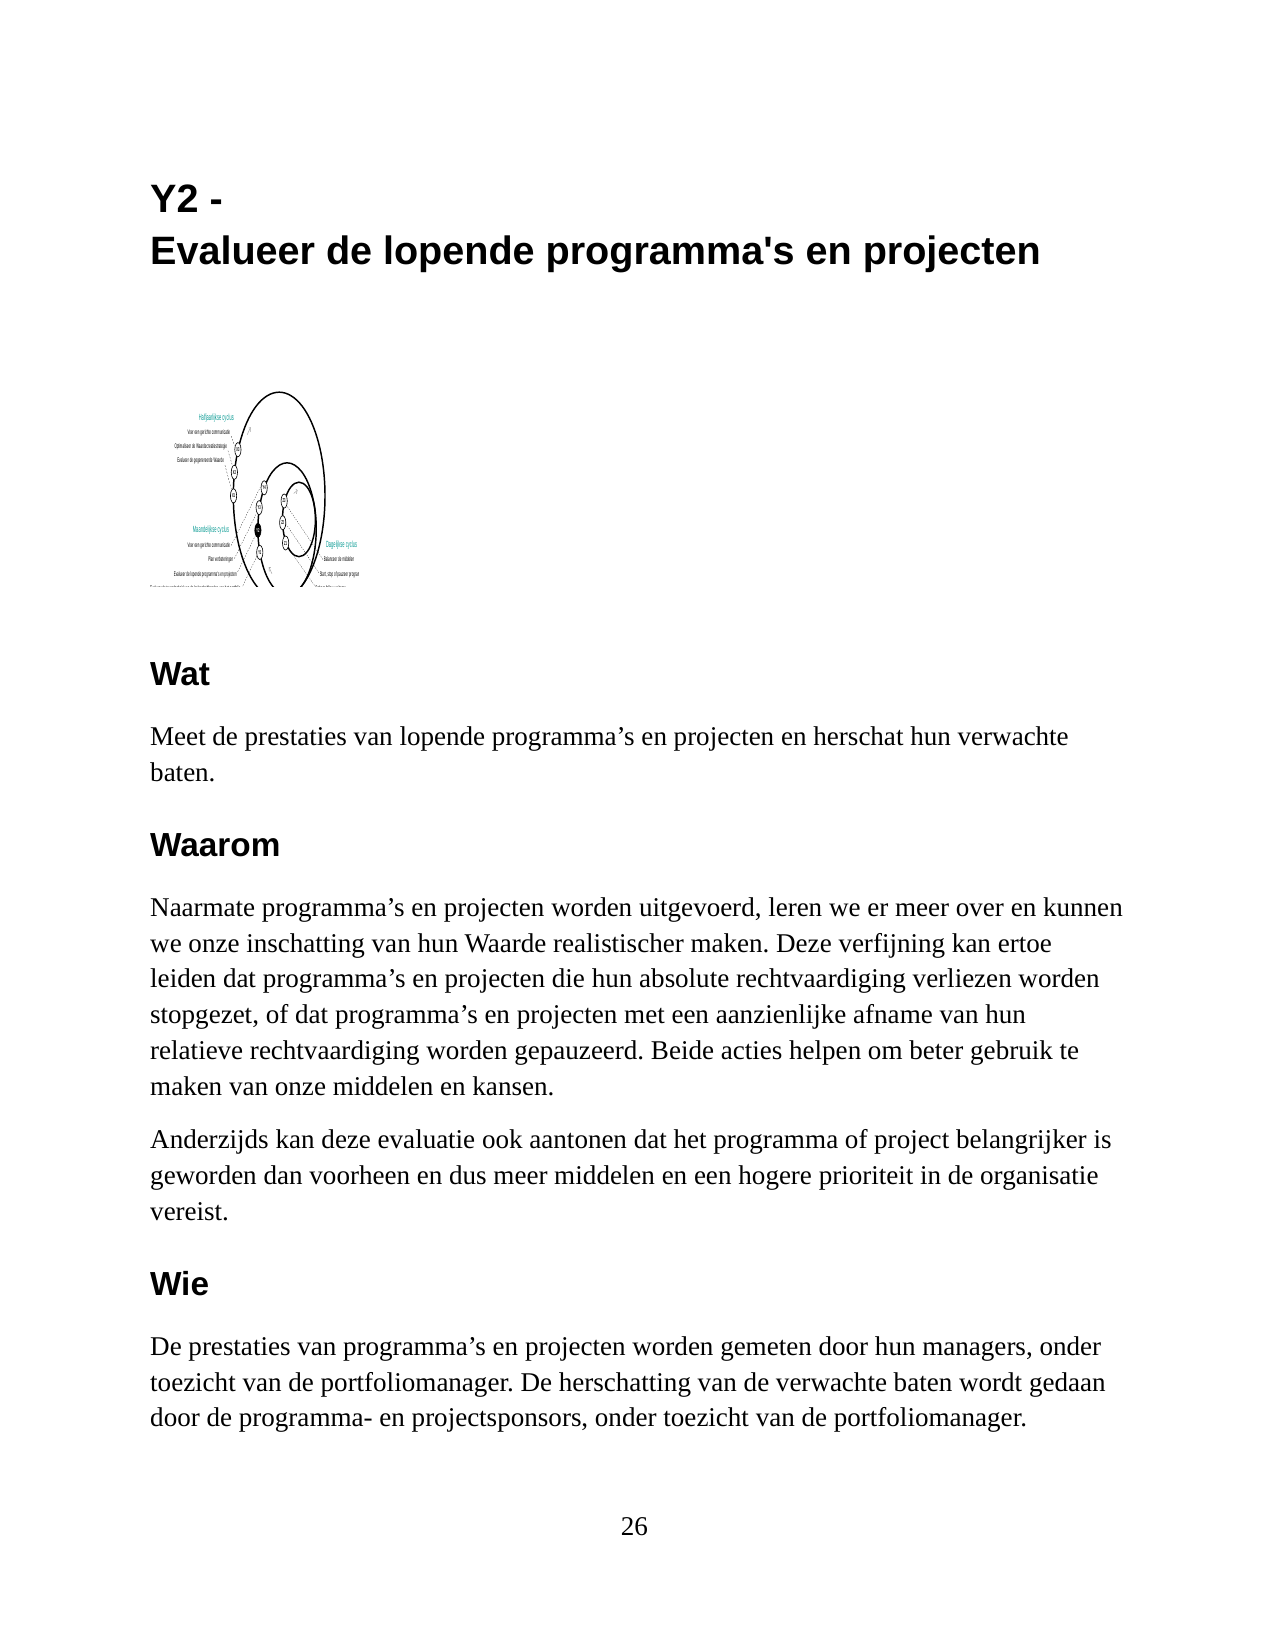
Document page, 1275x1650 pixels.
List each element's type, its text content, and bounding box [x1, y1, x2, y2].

text De prestaties van programma’s en projecten worden gemeten door hun managers, onder toezicht van de portfoliomanager. De herschatting van de verwachte baten wordt gedaan door de programma- en projectsponsors, onder toezicht van de portfoliomanager. [150, 1330, 1125, 1433]
text Anderzijds kan deze evaluatie ook aantonen dat het programma of project belangrijker is geworden dan voorheen en dus meer middelen en een hogere prioriteit in de organisatie vereist. [150, 1123, 1125, 1226]
subtitle Wat [150, 654, 1125, 693]
subtitle Waarom [150, 825, 1125, 864]
text Meet de prestaties van lopende programma’s en projecten en herschat hun verwachte baten. [150, 720, 1125, 787]
text Naarmate programma’s en projecten worden uitgevoerd, leren we er meer over en kunnen we onze inschatting van hun Waarde realistischer maken. Deze verfijning kan ertoe leiden dat programma’s en projecten die hun absolute rechtvaardiging verliezen worden stopgezet, of dat programma’s en projecten met een aanzienlijke afname van hun relatieve rechtvaardiging worden gepauzeerd. Beide acties helpen om beter gebruik te maken van onze middelen en kansen. [150, 891, 1125, 1101]
subtitle Wie [150, 1264, 1125, 1303]
subtitle Y2 - Evalueer de lopende programma's en projecten [150, 175, 1125, 273]
